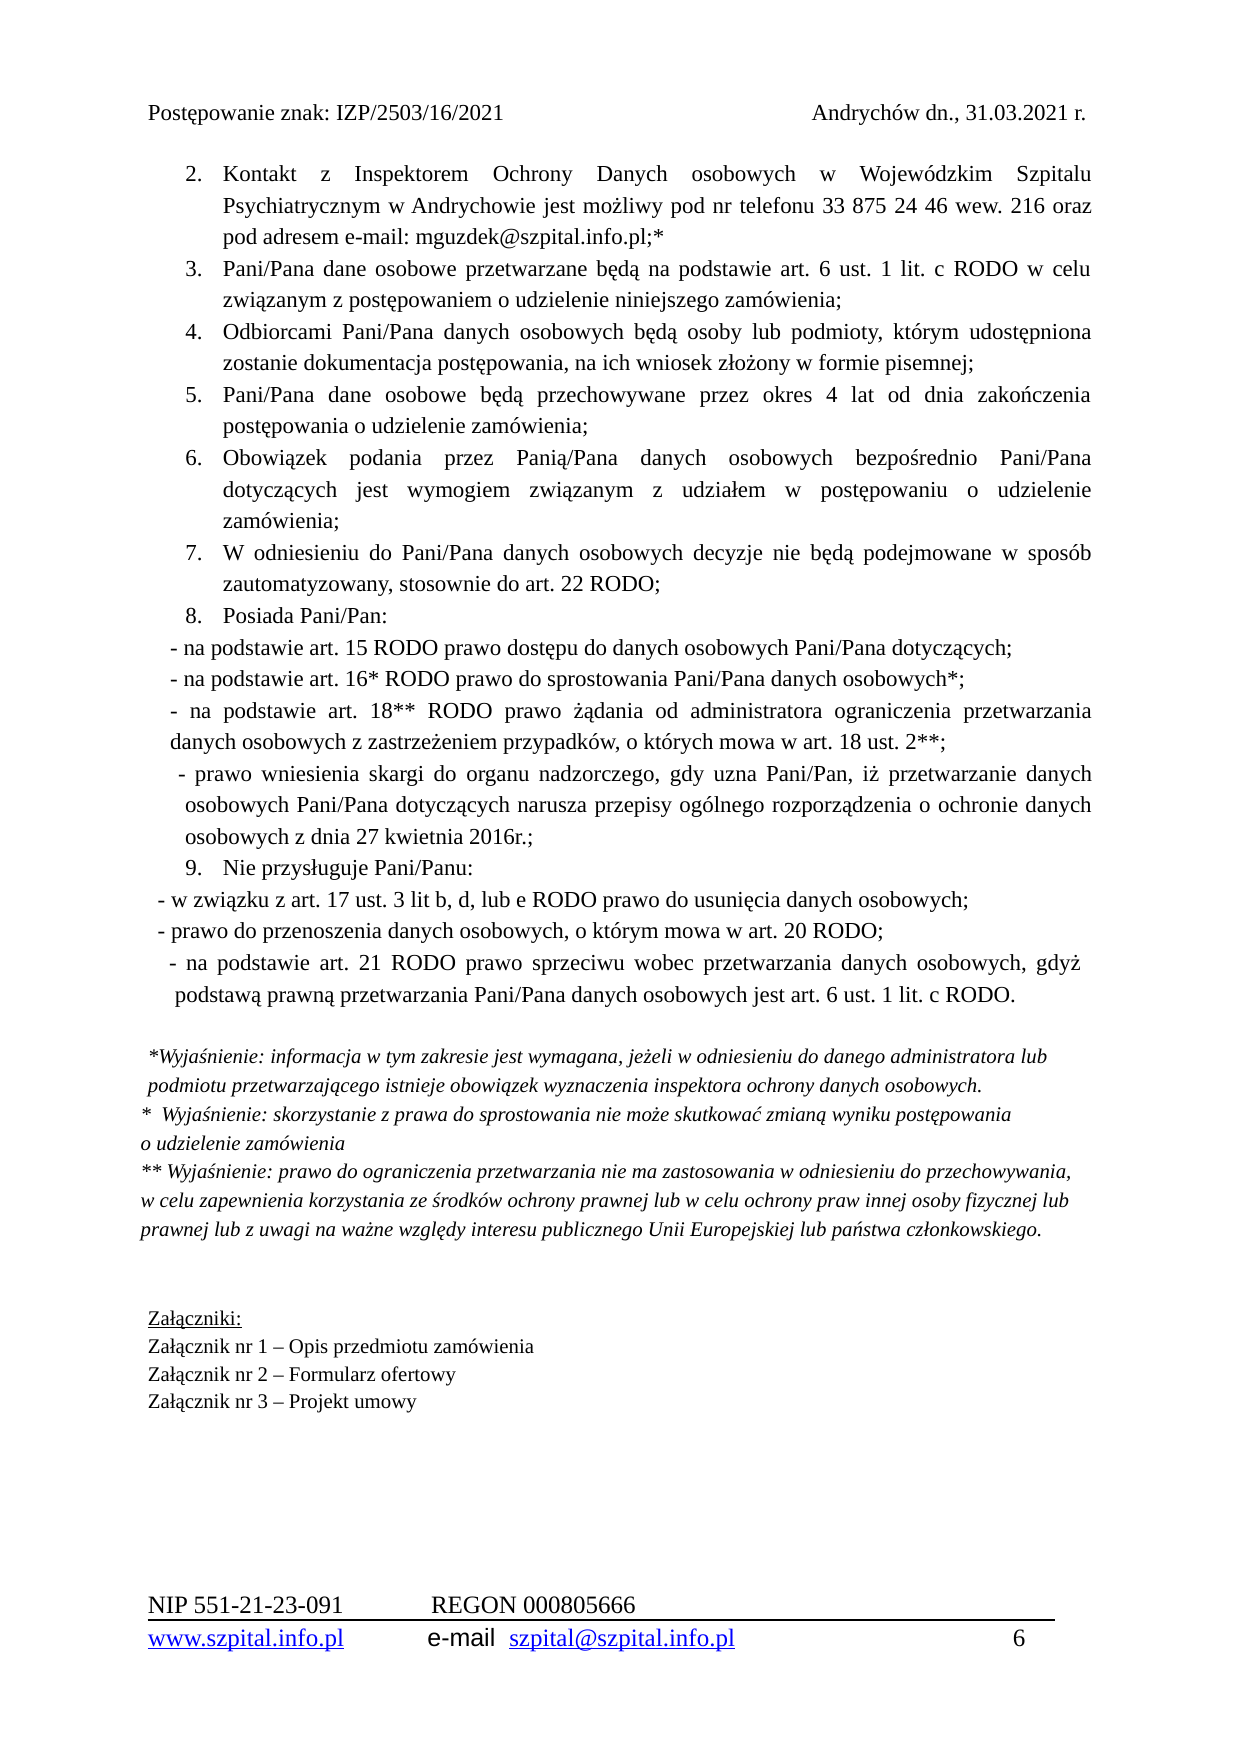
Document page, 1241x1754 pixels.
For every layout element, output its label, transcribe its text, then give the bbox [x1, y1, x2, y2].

text - na podstawie art. 21 RODO prawo sprzeciwu wobec przetwarzania danych osobowych, gdyż podstawą prawną przetwarzania Pani/Pana danych osobowych jest art. 6 ust. 1 lit. c RODO. [140, 949, 1093, 1007]
text - na podstawie art. 15 RODO prawo dostępu do danych osobowych Pani/Pana dotyczących; [170, 633, 1093, 660]
list Pani/Pana dane osobowe będą przechowywane przez okres 4 lat od dnia zakończenia postępowania o udzielenie zamówienia; [185, 381, 1093, 439]
text - w związku z art. 17 ust. 3 lit b, d, lub e RODO prawo do usunięcia danych osobowych; [140, 886, 1093, 912]
text - na podstawie art. 16* RODO prawo do sprostowania Pani/Pana danych osobowych*; [170, 665, 1093, 691]
text - prawo wniesienia skargi do organu nadzorczego, gdy uzna Pani/Pan, iż przetwarzanie danych osobowych Pani/Pana dotyczących narusza przepisy ogólnego rozporządzenia o ochronie danych osobowych z dnia 27 kwietnia 2016r.; [140, 760, 1093, 849]
text Załącznik nr 1 – Opis przedmiotu zamówienia [148, 1334, 1093, 1358]
text Załączniki: [148, 1306, 1093, 1330]
text - prawo do przenoszenia danych osobowych, o którym mowa w art. 20 RODO; [140, 918, 1093, 944]
text Załącznik nr 3 – Projekt umowy [148, 1389, 1093, 1413]
list Nie przysługuje Pani/Panu: [185, 854, 1093, 881]
list Odbiorcami Pani/Pana danych osobowych będą osoby lub podmioty, którym udostępniona zostanie dokumentacja postępowania, na ich wniosek złożony w formie pisemnej; [185, 318, 1093, 376]
list W odniesieniu do Pani/Pana danych osobowych decyzje nie będą podejmowane w sposób zautomatyzowany, stosownie do art. 22 RODO; [185, 539, 1093, 597]
text Załącznik nr 2 – Formularz ofertowy [148, 1361, 1093, 1386]
list Posiada Pani/Pan: [185, 602, 1093, 628]
text * Wyjaśnienie: skorzystanie z prawa do sprostowania nie może skutkować zmianą wyniku postępowania o udzielenie zamówienia ** Wyjaśnienie: prawo do ograniczenia przetwarzania nie ma zastosowania w odniesieniu do przechowywania, w celu zapewnienia korzystania ze środków ochrony prawnej lub w celu ochrony praw innej osoby fizycznej lub prawnej lub z uwagi na ważne względy interesu publicznego Unii Europejskiej lub państwa członkowskiego. [140, 1102, 1093, 1241]
list Obowiązek podania przez Panią/Pana danych osobowych bezpośrednio Pani/Pana dotyczących jest wymogiem związanym z udziałem w postępowaniu o udzielenie zamówienia; [185, 444, 1093, 534]
text *Wyjaśnienie: informacja w tym zakresie jest wymagana, jeżeli w odniesieniu do danego administratora lub podmiotu przetwarzającego istnieje obowiązek wyznaczenia inspektora ochrony danych osobowych. [148, 1044, 1093, 1097]
list Kontakt z Inspektorem Ochrony Danych osobowych w Wojewódzkim Szpitalu Psychiatrycznym w Andrychowie jest możliwy pod nr telefonu 33 875 24 46 wew. 216 oraz pod adresem e-mail: mguzdek@szpital.info.pl;* [185, 160, 1093, 249]
list Pani/Pana dane osobowe przetwarzane będą na podstawie art. 6 ust. 1 lit. c RODO w celu związanym z postępowaniem o udzielenie niniejszego zamówienia; [185, 255, 1093, 313]
text - na podstawie art. 18** RODO prawo żądania od administratora ograniczenia przetwarzania danych osobowych z zastrzeżeniem przypadków, o których mowa w art. 18 ust. 2**; [170, 697, 1093, 754]
